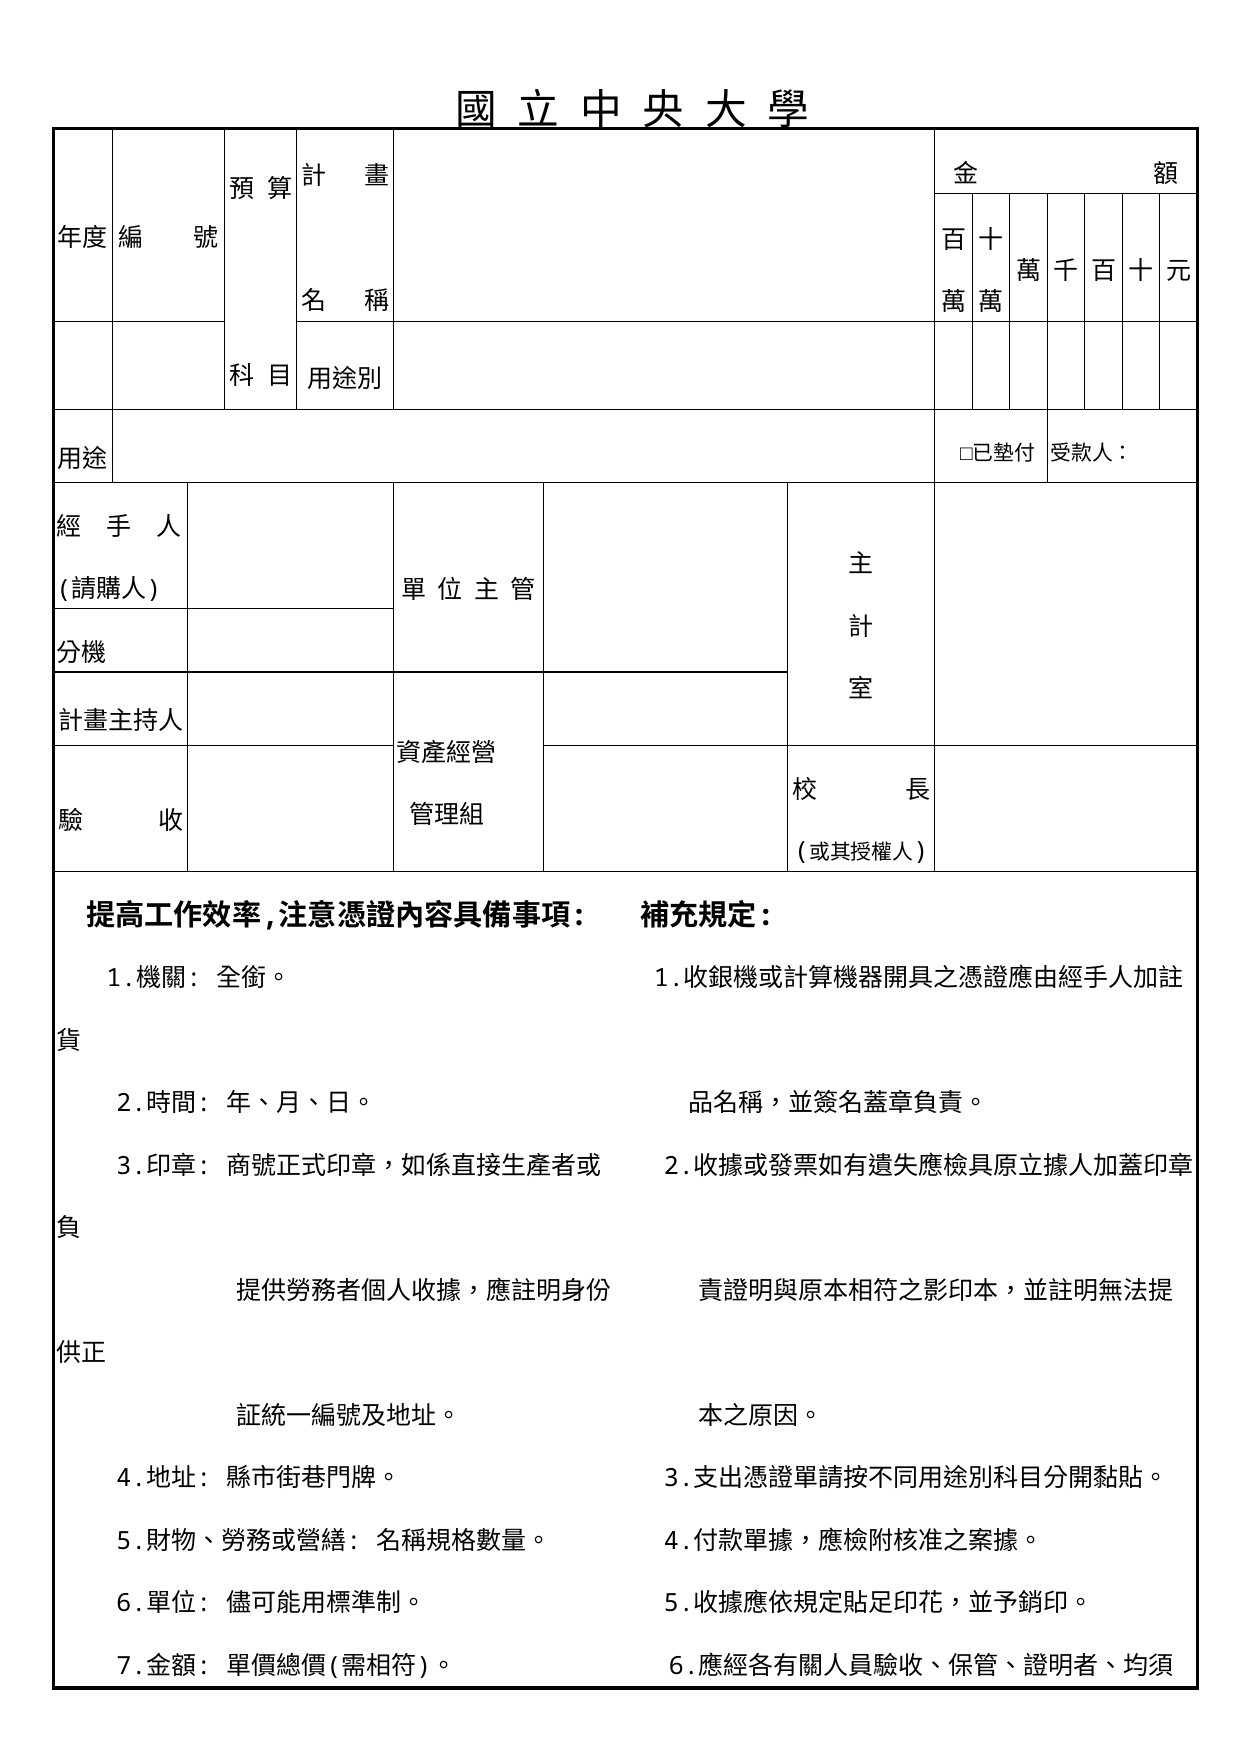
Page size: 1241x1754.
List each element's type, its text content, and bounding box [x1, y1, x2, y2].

table_cell 主 計 室 [788, 483, 934, 744]
table_cell 校 長 (或其授權人) [788, 746, 934, 871]
table_cell [113, 322, 224, 409]
table_cell [188, 483, 393, 608]
table_cell 百萬 [935, 194, 972, 321]
table_cell 經 手 人 (請購人) [55, 483, 187, 608]
table_cell [188, 746, 393, 871]
table_cell [113, 410, 934, 482]
table_header 年度 [55, 130, 112, 321]
table_cell 計畫主持人 [55, 673, 187, 744]
table_cell 十 [1123, 194, 1159, 321]
table_cell [1085, 322, 1122, 409]
text 國 立 中 央 大 學 [53, 64, 1211, 127]
table_header [394, 130, 934, 321]
table_cell [188, 609, 393, 671]
table_cell □已墊付 [935, 410, 1047, 482]
table_cell 提高工作效率,注意憑證內容具備事項: 補充規定: 1.機關: 全銜。 1.收銀機或計算機器開具之憑證應由經手人加註貨 2.時間: 年、月、日。 品名稱，並簽名蓋章負責。 3.印章: 商號正式印章，如係直接生產者或 2.收據或發票如有遺失應檢具原立據人加蓋印章負 提供勞務者個人收據，應註明身份 責證明與原本相符之影印本，並註明無法提供正 証統一編號及地址。 本之原因。 4.地址: 縣市街巷門牌。 3.支出憑證單請按不同用途別科目分開黏貼。 5.財物、勞務或營繕: 名稱規格數量。 4.付款單據，應檢附核准之案據。 6.單位: 儘可能用標準制。 5.收據應依規定貼足印花，並予銷印。 7.金額: 單價總價(需相符)。 6.應經各有關人員驗收、保管、證明者、均須 [55, 872, 1196, 1686]
table_cell 單 位 主 管 [394, 483, 543, 671]
table_cell [55, 322, 112, 409]
table_cell [544, 746, 787, 871]
table_cell [1160, 322, 1196, 409]
table_header 計 畫 名 稱 [297, 130, 393, 321]
table_cell [935, 483, 1196, 744]
table_cell 分機 [55, 609, 187, 671]
table_cell 受款人： [1048, 410, 1196, 482]
table_header 預 算 科 目 [225, 130, 296, 409]
table_cell 驗 收 [55, 746, 187, 871]
table_cell [1048, 322, 1084, 409]
table_cell 元 [1160, 194, 1196, 321]
table_cell 百 [1085, 194, 1122, 321]
table_cell [973, 322, 1009, 409]
table_cell [188, 673, 393, 744]
table_header 編 號 [113, 130, 224, 321]
table_cell [1010, 322, 1047, 409]
table_cell 萬 [1010, 194, 1047, 321]
table_cell [1123, 322, 1159, 409]
table_cell [544, 483, 787, 671]
table_cell 資產經營 管理組 [394, 673, 543, 871]
table_cell [935, 322, 972, 409]
table_cell [394, 322, 934, 409]
table_cell 用途別 [297, 322, 393, 409]
table_header 金 額 [935, 130, 1196, 193]
table_cell 用途 [55, 410, 112, 482]
table_cell [935, 746, 1196, 871]
table_cell [544, 673, 787, 744]
table_cell 千 [1048, 194, 1084, 321]
table_cell 十萬 [973, 194, 1009, 321]
